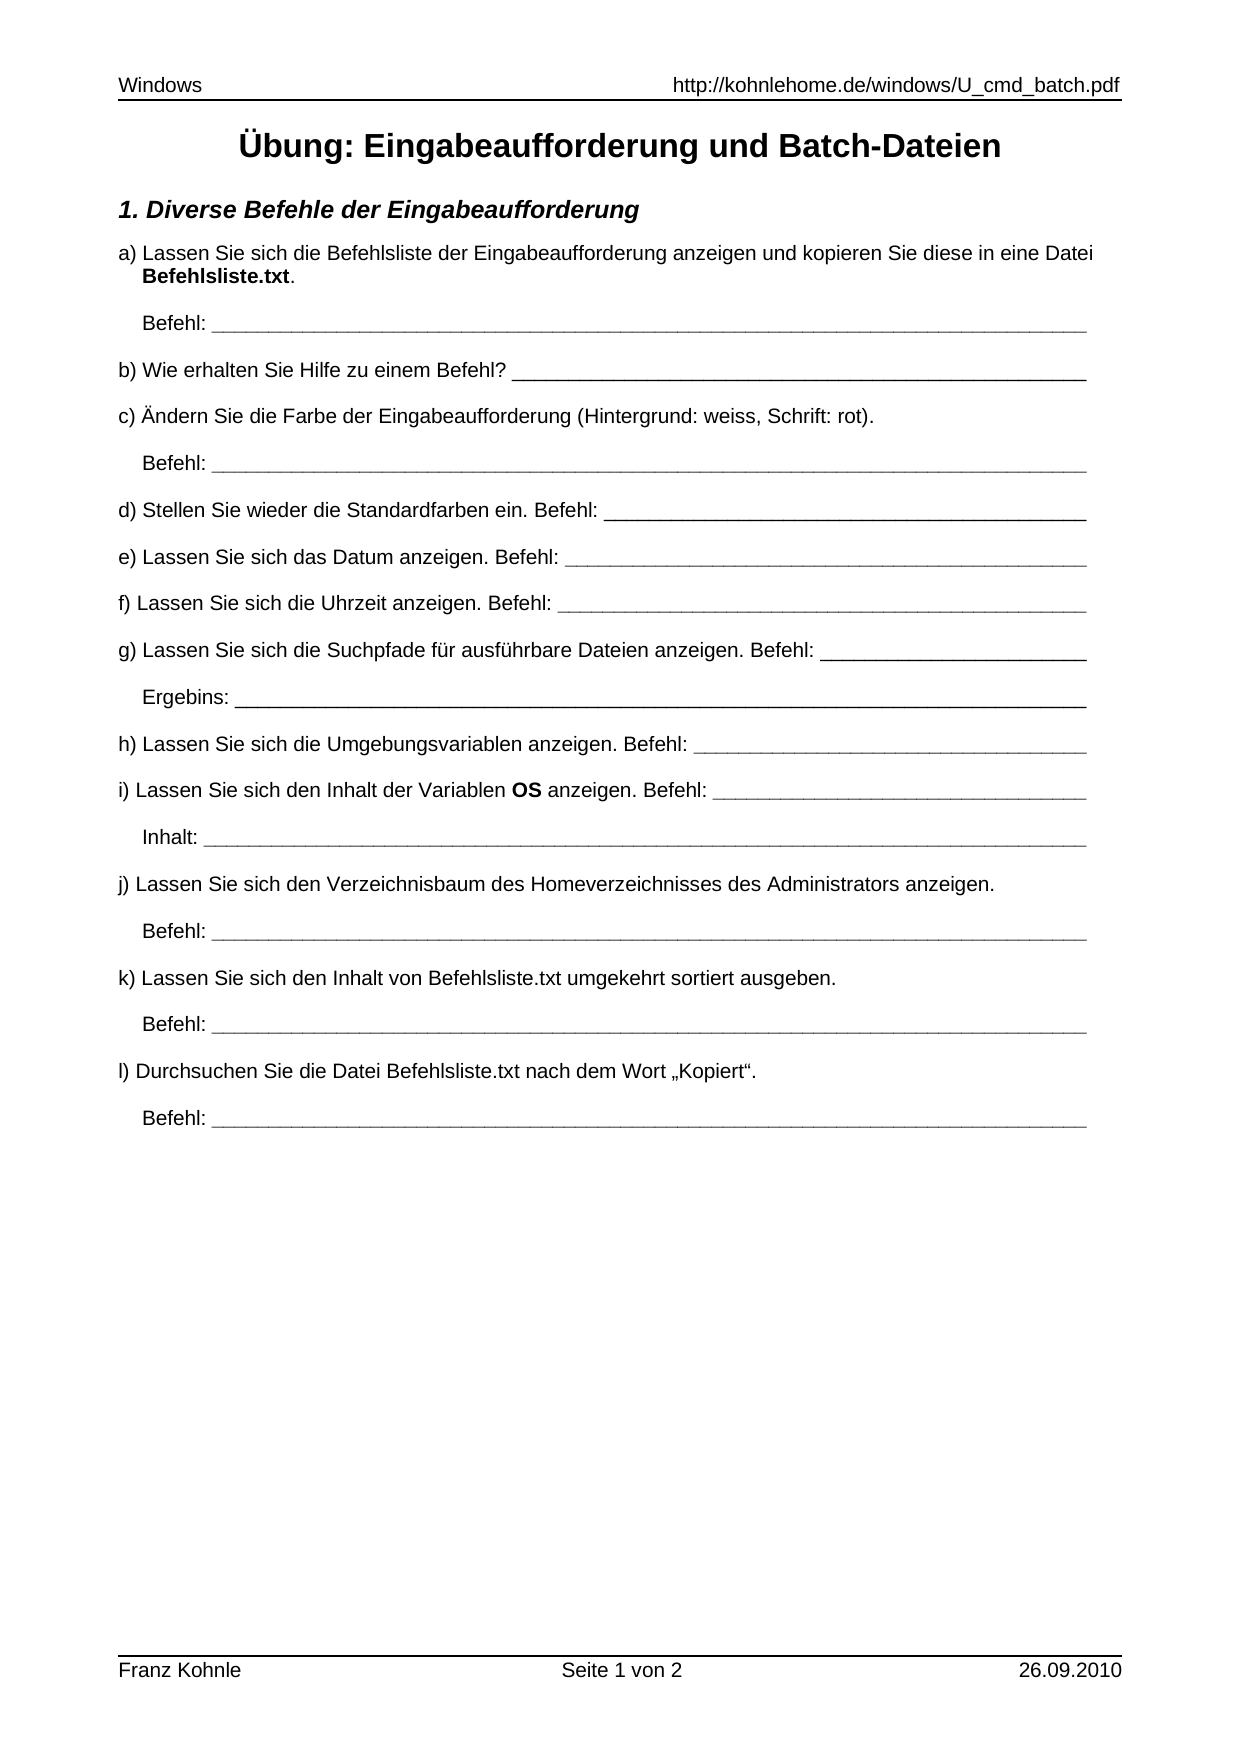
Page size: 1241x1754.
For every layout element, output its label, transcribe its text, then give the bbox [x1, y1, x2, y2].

text h) Lassen Sie sich die Umgebungsvariablen anzeigen. Befehl: [118, 732, 1122, 756]
text f) Lassen Sie sich die Uhrzeit anzeigen. Befehl: [118, 592, 1122, 615]
text Befehl: [142, 1107, 1122, 1130]
text j) Lassen Sie sich den Verzeichnisbaum des Homeverzeichnisses des Administrators anzeigen. [118, 873, 1122, 896]
text l) Durchsuchen Sie die Datei Befehlsliste.txt nach dem Wort „Kopiert“. [118, 1060, 1122, 1083]
text k) Lassen Sie sich den Inhalt von Befehlsliste.txt umgekehrt sortiert ausgeben. [118, 966, 1122, 989]
text b) Wie erhalten Sie Hilfe zu einem Befehl? [118, 358, 1122, 381]
text e) Lassen Sie sich das Datum anzeigen. Befehl: [118, 545, 1122, 568]
subtitle 1. Diverse Befehle der Eingabeaufforderung [118, 195, 1122, 223]
text a) Lassen Sie sich die Befehlsliste der Eingabeaufforderung anzeigen und kopieren Sie diese in eine Datei Befehlsliste.txt. [118, 241, 1122, 288]
text Befehl: [142, 919, 1122, 943]
title Übung: Eingabeaufforderung und Batch-Dateien [118, 127, 1122, 164]
text Ergebins: [142, 686, 1122, 709]
text Inhalt: [142, 826, 1122, 849]
text c) Ändern Sie die Farbe der Eingabeaufforderung (Hintergrund: weiss, Schrift: rot). [118, 405, 1122, 428]
text d) Stellen Sie wieder die Standardfarben ein. Befehl: [118, 498, 1122, 522]
text Befehl: [142, 311, 1122, 335]
text Befehl: [142, 452, 1122, 475]
text i) Lassen Sie sich den Inhalt der Variablen OS anzeigen. Befehl: [118, 779, 1122, 802]
text Befehl: [142, 1013, 1122, 1036]
text g) Lassen Sie sich die Suchpfade für ausführbare Dateien anzeigen. Befehl: [118, 639, 1122, 662]
